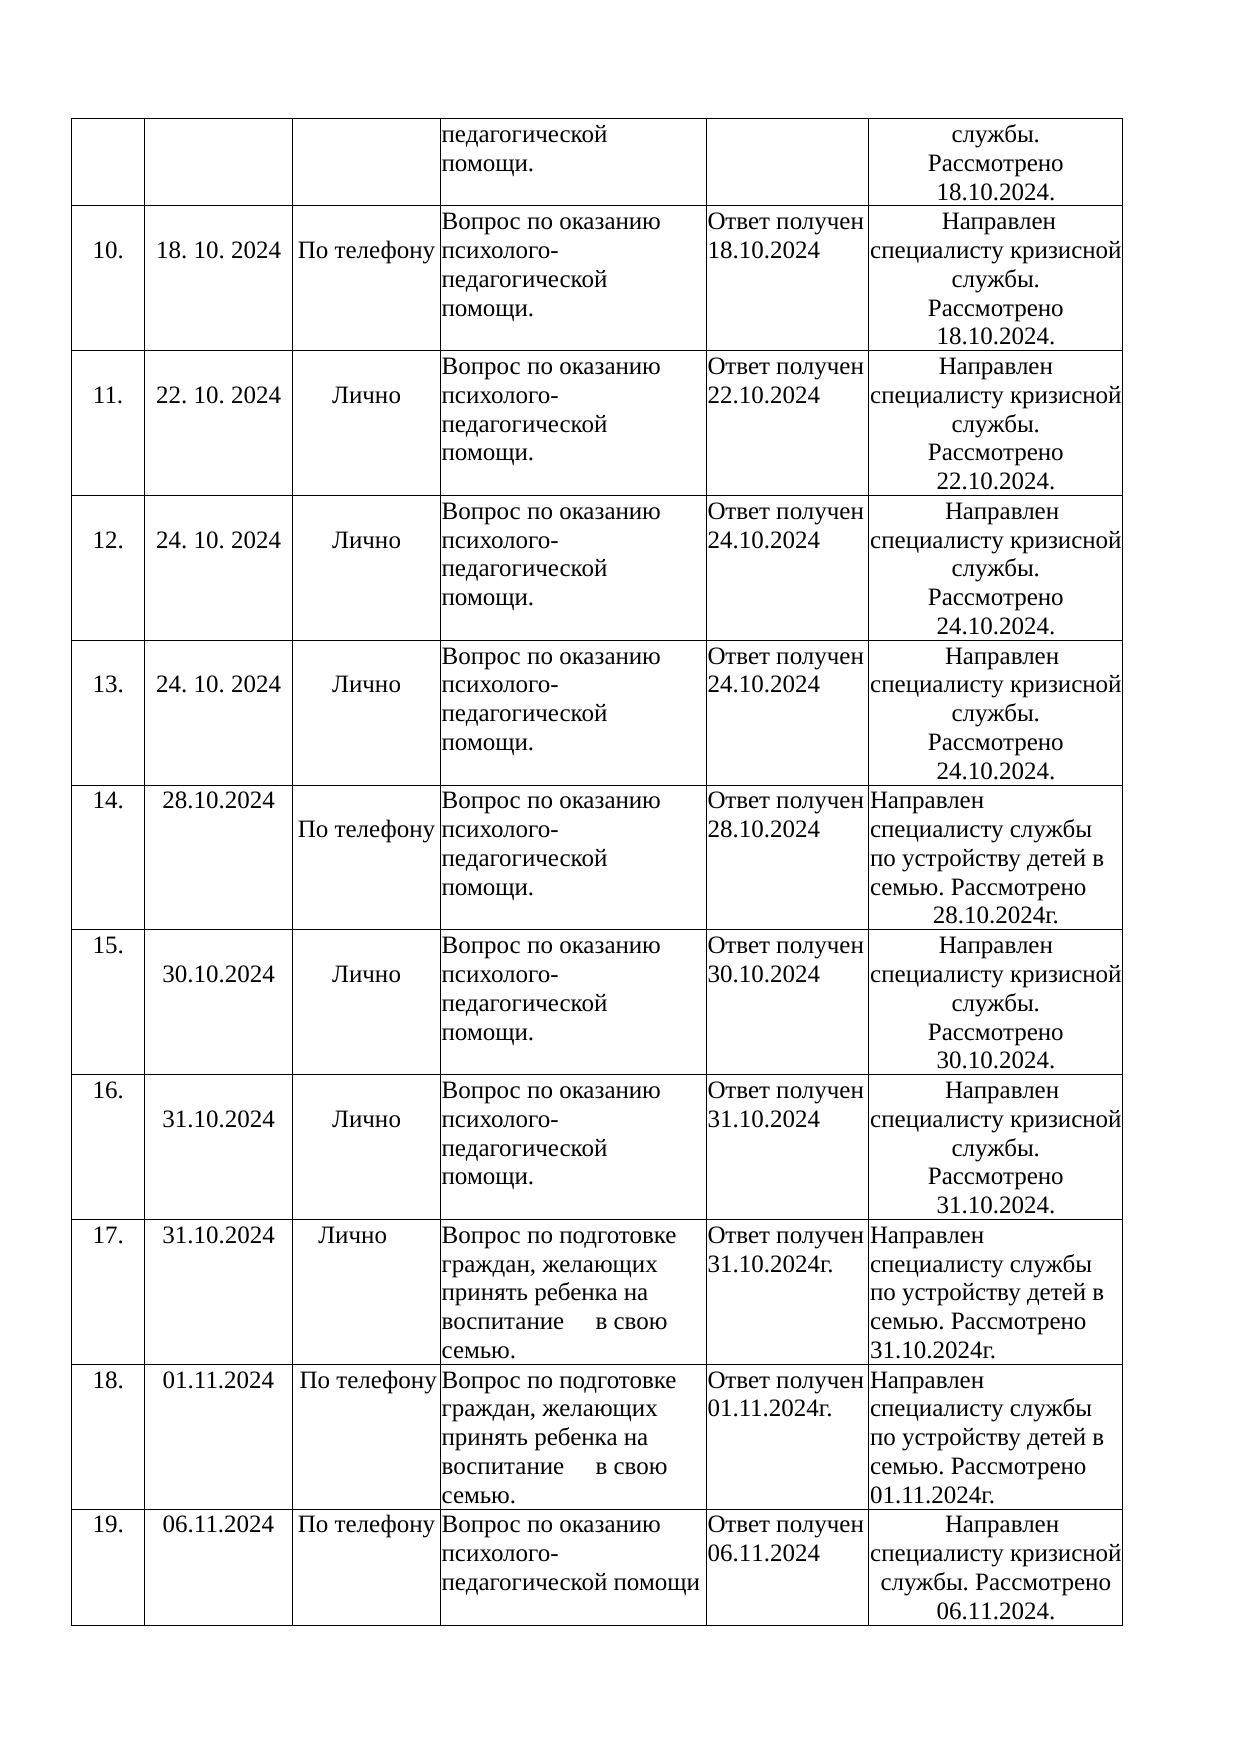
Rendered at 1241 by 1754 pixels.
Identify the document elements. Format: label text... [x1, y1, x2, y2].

table_cell Ответ получен 06.11.2024 [707, 1510, 868, 1624]
table_cell Направлен специалисту кризисной службы. Рассмотрено 18.10.2024. [869, 206, 1122, 350]
table_cell Ответ получен 18.10.2024 [707, 206, 868, 350]
table_cell 10. [72, 206, 144, 350]
table_cell По телефону [293, 1510, 440, 1624]
table_cell Лично [293, 930, 440, 1074]
table_cell По телефону [293, 786, 440, 929]
table_cell 24. 10. 2024 [145, 496, 292, 640]
table_cell Ответ получен 22.10.2024 [707, 351, 868, 495]
table_cell Ответ получен 28.10.2024 [707, 786, 868, 929]
table_cell Направлен специалисту кризисной службы. Рассмотрено 30.10.2024. [869, 930, 1122, 1074]
table_cell 16. [72, 1075, 144, 1219]
table_cell Ответ получен 31.10.2024г. [707, 1220, 868, 1364]
table_cell Вопрос по оказанию психолого-педагогической помощи. [441, 1075, 706, 1219]
table_cell 11. [72, 351, 144, 495]
table_cell 18. 10. 2024 [145, 206, 292, 350]
table_cell [707, 119, 868, 205]
table_cell Вопрос по оказанию психолого-педагогической помощи. [441, 786, 706, 929]
table_cell 14. [72, 786, 144, 929]
table_cell Ответ получен 24.10.2024 [707, 641, 868, 784]
table_cell Лично [293, 1075, 440, 1219]
table_cell Лично [293, 641, 440, 784]
table_cell Вопрос по оказанию психолого-педагогической помощи. [441, 206, 706, 350]
table_cell 28.10.2024 [145, 786, 292, 929]
table_cell Направлен специалисту кризисной службы. Рассмотрено 24.10.2024. [869, 496, 1122, 640]
table_cell 31.10.2024 [145, 1075, 292, 1219]
table_cell Вопрос по оказанию психолого-педагогической помощи. [441, 496, 706, 640]
table_cell Вопрос по оказанию психолого-педагогической помощи [441, 1510, 706, 1624]
table_cell службы. Рассмотрено 18.10.2024. [869, 119, 1122, 205]
table_cell Лично [293, 496, 440, 640]
table_cell Лично [293, 1220, 440, 1364]
table_cell Ответ получен 30.10.2024 [707, 930, 868, 1074]
table_cell 31.10.2024 [145, 1220, 292, 1364]
table_cell [72, 119, 144, 205]
table_cell Ответ получен 31.10.2024 [707, 1075, 868, 1219]
table_cell Вопрос по оказанию психолого-педагогической помощи. [441, 930, 706, 1074]
table_cell 18. [72, 1365, 144, 1508]
table_cell Лично [293, 351, 440, 495]
table_cell Направлен специалисту кризисной службы. Рассмотрено 22.10.2024. [869, 351, 1122, 495]
table_cell Направлен специалисту службы по устройству детей в семью. Рассмотрено 01.11.2024г. [869, 1365, 1122, 1508]
table_cell Направлен специалисту кризисной службы. Рассмотрено 31.10.2024. [869, 1075, 1122, 1219]
table_cell 19. [72, 1510, 144, 1624]
table_cell 17. [72, 1220, 144, 1364]
table_cell Ответ получен 24.10.2024 [707, 496, 868, 640]
table_cell [145, 119, 292, 205]
table_cell Направлен специалисту службы по устройству детей в семью. Рассмотрено 31.10.2024г. [869, 1220, 1122, 1364]
table_cell Направлен специалисту кризисной службы. Рассмотрено 24.10.2024. [869, 641, 1122, 784]
table_cell 30.10.2024 [145, 930, 292, 1074]
table_cell 15. [72, 930, 144, 1074]
table_cell Вопрос по подготовке граждан, желающих принять ребенка на воспитание в свою семью. [441, 1365, 706, 1508]
table_cell Ответ получен 01.11.2024г. [707, 1365, 868, 1508]
table_cell По телефону [293, 1365, 440, 1508]
table_cell 01.11.2024 [145, 1365, 292, 1508]
table_cell Вопрос по оказанию психолого-педагогической помощи. [441, 641, 706, 784]
table_cell Направлен специалисту службы по устройству детей в семью. Рассмотрено 28.10.2024г. [869, 786, 1122, 929]
table_cell 24. 10. 2024 [145, 641, 292, 784]
table_cell 13. [72, 641, 144, 784]
table_cell педагогической помощи. [441, 119, 706, 205]
table_cell Направлен специалисту кризисной службы. Рассмотрено 06.11.2024. [869, 1510, 1122, 1624]
table_cell Вопрос по подготовке граждан, желающих принять ребенка на воспитание в свою семью. [441, 1220, 706, 1364]
table_cell [293, 119, 440, 205]
table_cell 06.11.2024 [145, 1510, 292, 1624]
table_cell Вопрос по оказанию психолого-педагогической помощи. [441, 351, 706, 495]
table_cell 22. 10. 2024 [145, 351, 292, 495]
table_cell 12. [72, 496, 144, 640]
table_cell По телефону [293, 206, 440, 350]
